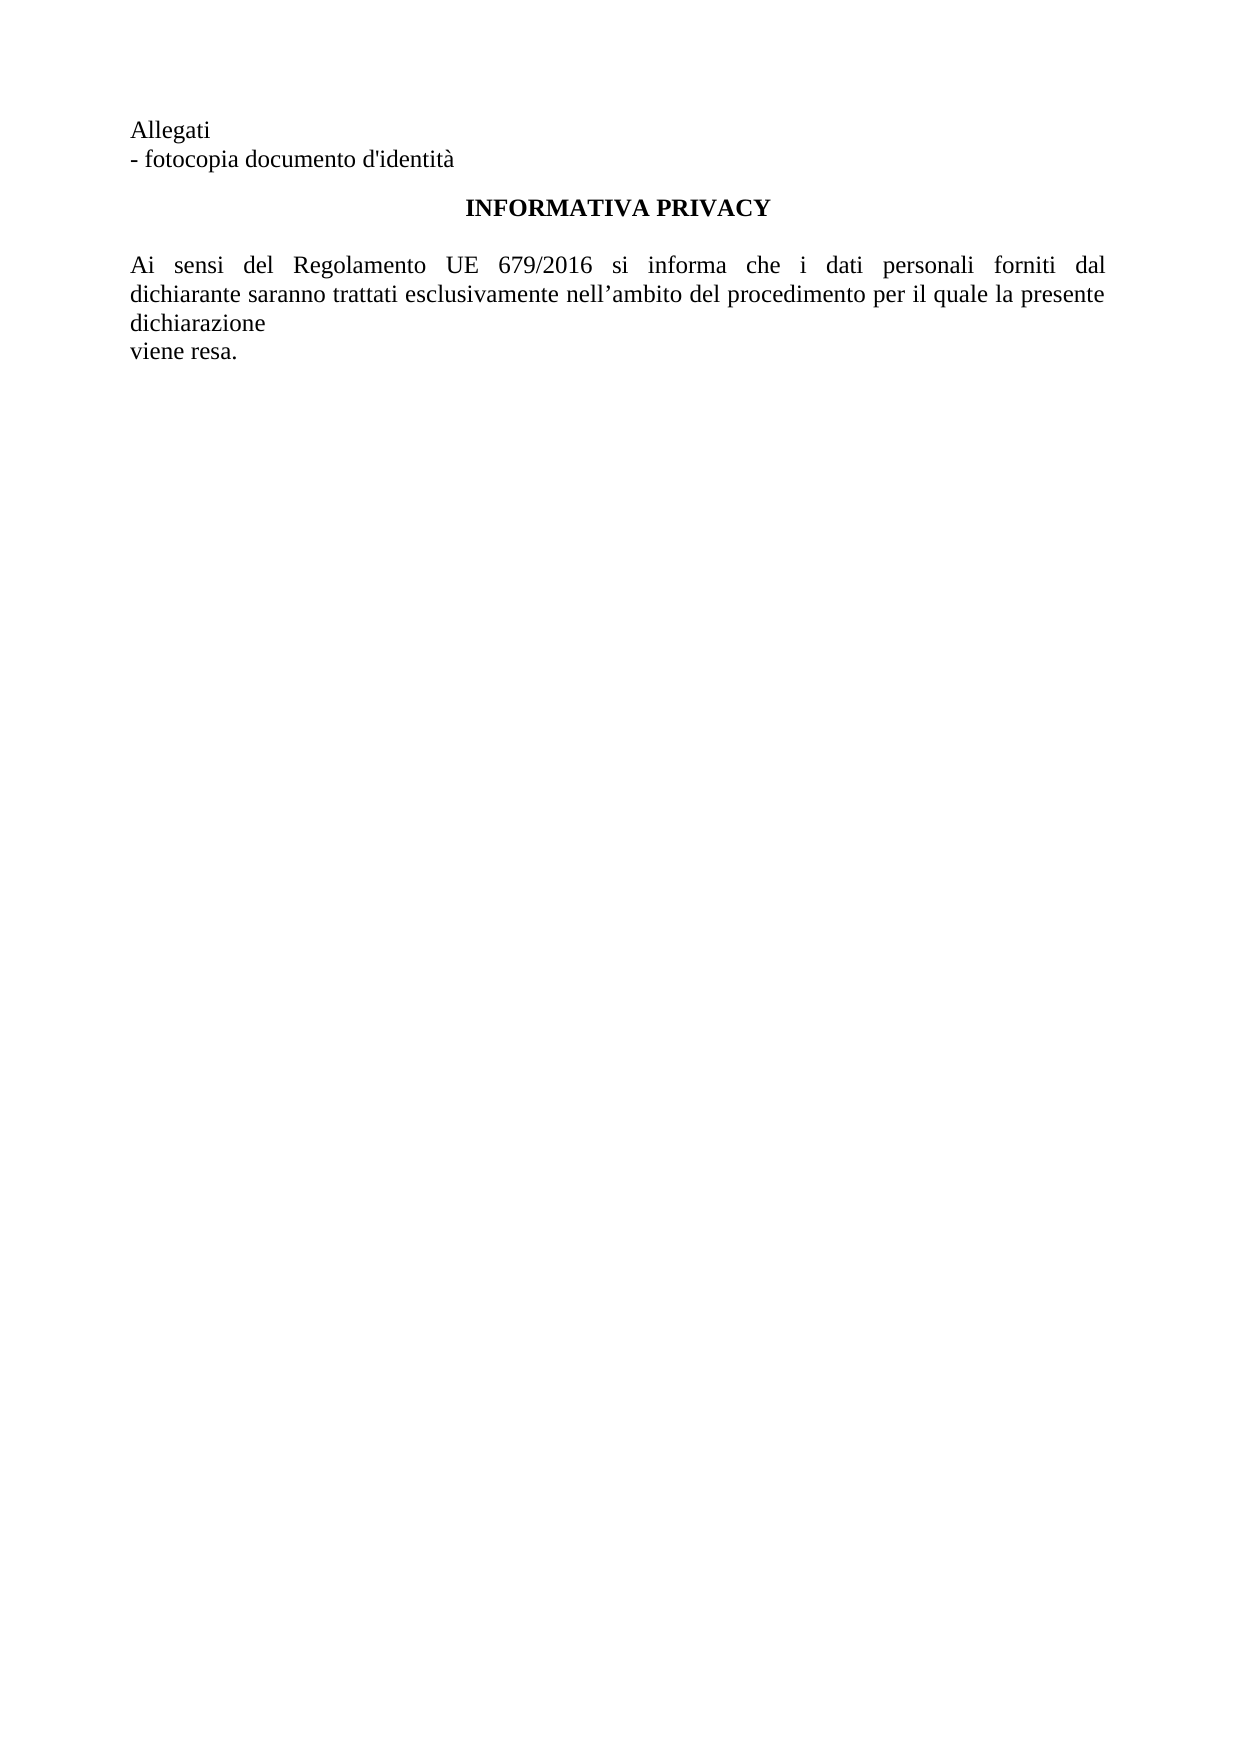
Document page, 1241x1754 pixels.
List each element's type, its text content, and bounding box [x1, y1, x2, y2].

text - fotocopia documento d'identità [130, 144, 1122, 173]
text viene resa. [130, 336, 1106, 365]
text Ai sensi del Regolamento UE 679/2016 si informa che i dati personali forniti dal dichiarante saranno trattati esclusivamente nell’ambito del procedimento per il quale la presente dichiarazione [130, 250, 1106, 336]
text Allegati [130, 118, 1122, 144]
subtitle INFORMATIVA PRIVACY [457, 196, 779, 222]
